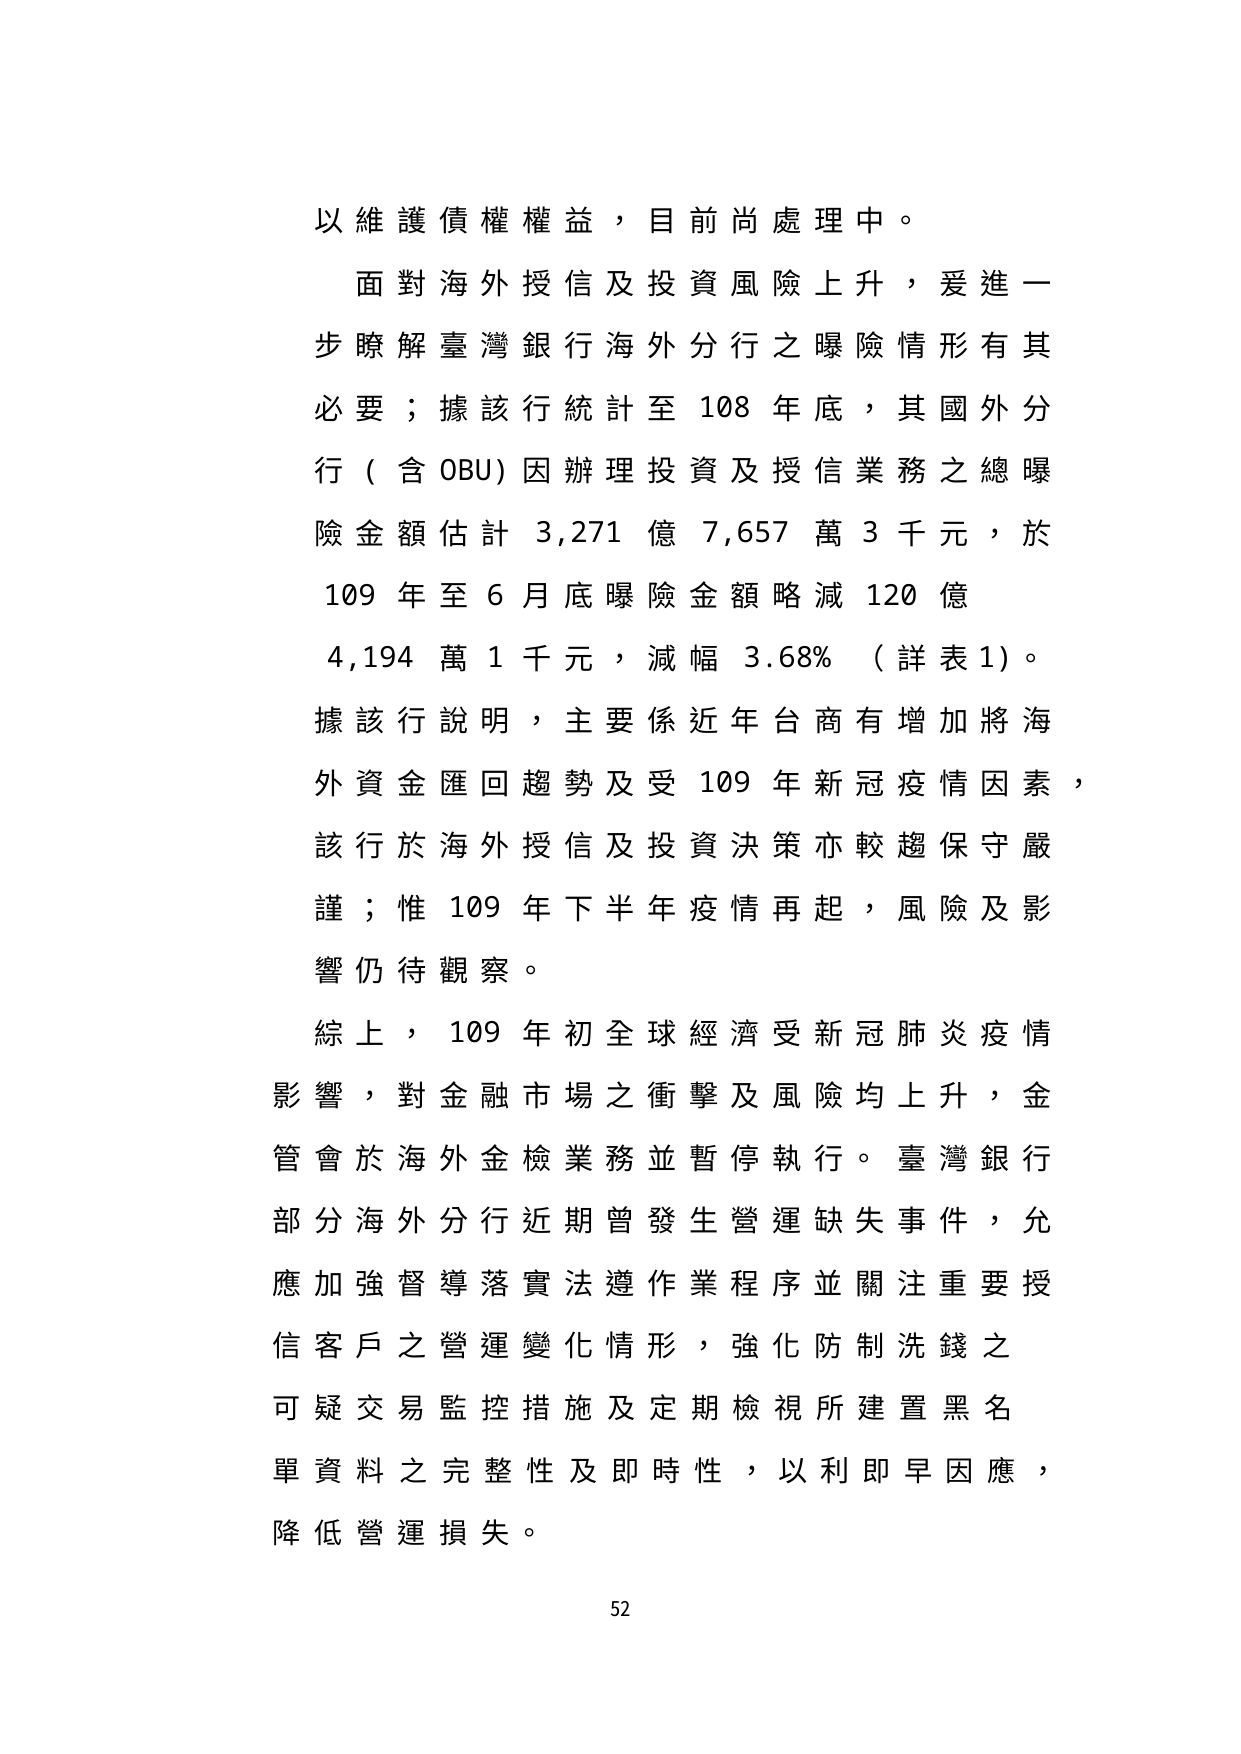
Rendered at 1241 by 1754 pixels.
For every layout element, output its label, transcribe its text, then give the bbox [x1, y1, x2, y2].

text 面對海外授信及投資風險上升，爰進一步瞭解臺灣銀行海外分行之曝險情形有其必要；據該行統計至108年底，其國外分行(含OBU)因辦理投資及授信業務之總曝險金額估計3,271億7,657萬3千元，於109年至6月底曝險金額略減120億4,194萬1千元，減幅3.68%（詳表1)。據該行說明，主要係近年台商有增加將海外資金匯回趨勢及受109年新冠疫情因素，該行於海外授信及投資決策亦較趨保守嚴謹；惟109年下半年疫情再起，風險及影響仍待觀察。 [273, 240, 1058, 990]
text 另查臺灣銀行位於新加坡分行之重要聯貸授信客戶「凱發集團」(Hyflux)主要為從事海水淡化水處理業務公司，及其旗下5家子公司因債務危機向法院聲請破產保護獲准。據臺銀表示，因是項聯貸案並無擔保品，經評估歸屬於該行債權部分之最大可能損失金額約美金1,020萬元，爰銀行並已提列100%備抵呆帳3億5,388萬元；嗣後經追繳程序中評估債權收回之可能性，於107年9月提報常董會正式將帳上催收款項轉列為呆帳，後續將繼續委聘法律顧問團協助銀行爭取合理之重整計畫，以維護債權權益，目前尚處理中。 [273, 177, 1058, 240]
text 綜上，109年初全球經濟受新冠肺炎疫情影響，對金融市場之衝擊及風險均上升，金管會於海外金檢業務並暫停執行。臺灣銀行部分海外分行近期曾發生營運缺失事件，允應加強督導落實法遵作業程序並關注重要授信客戶之營運變化情形，強化防制洗錢之可疑交易監控措施及定期檢視所建置黑名單資料之完整性及即時性，以利即早因應，降低營運損失。 [242, 990, 1058, 1552]
